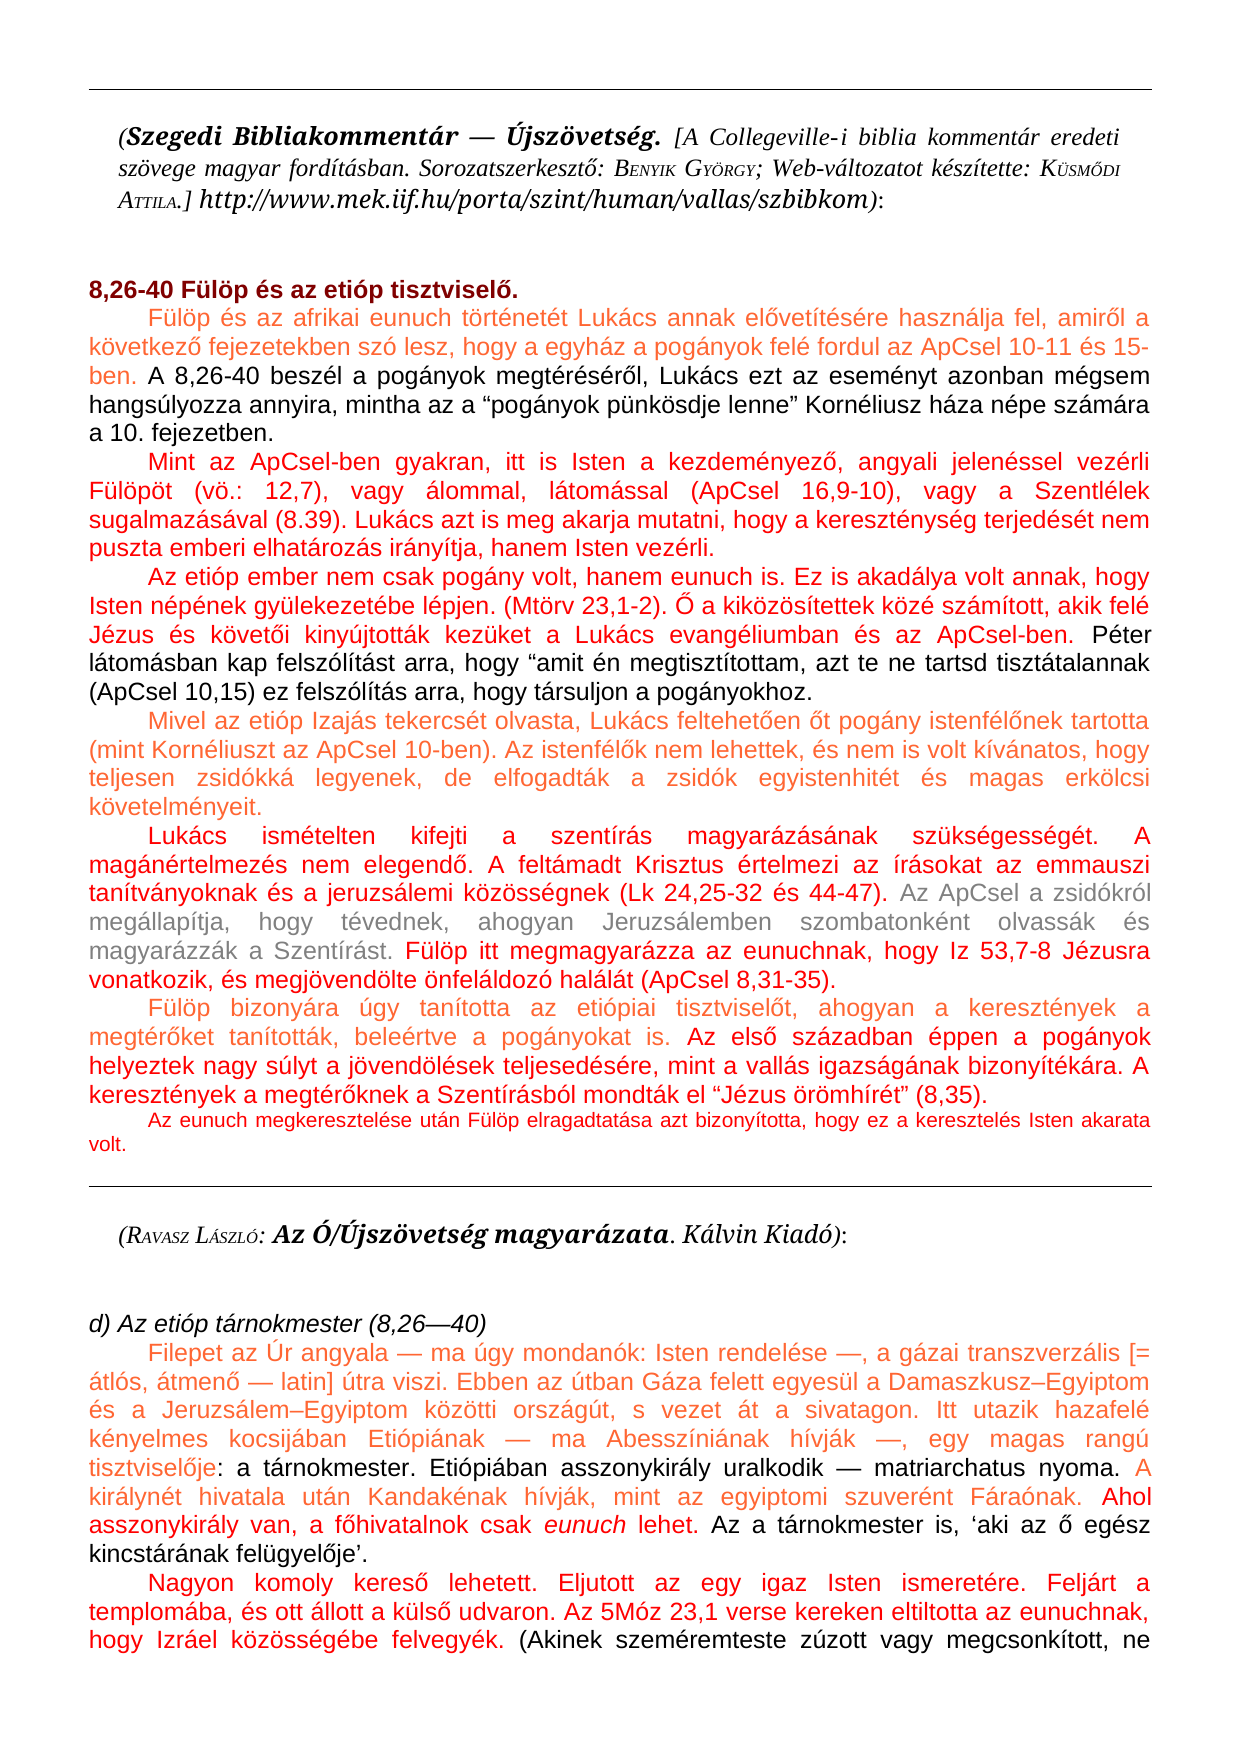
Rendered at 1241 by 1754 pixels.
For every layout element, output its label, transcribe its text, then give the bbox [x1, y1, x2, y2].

text Mivel az etióp Izajás tekercsét olvasta, Lukács feltehetően őt pogány istenfélőnek tartotta (mint Kornéliuszt az ApCsel 10-ben). Az istenfélők nem lehettek, és nem is volt kívánatos, hogy teljesen zsidókká legyenek, de elfogadták a zsidók egyistenhitét és magas erkölcsi követelményeit. [88, 706, 1152, 821]
text (Szegedi Bibliakommentár ― Újszövetség. [A Collegeville‑i biblia kommentár eredeti szövege magyar fordításban. Sorozatszerkesztő: Benyik György; Web-változatot készítette: Küsmődi Attila.] http://www.mek.iif.hu/porta/szint/human/vallas/szbibkom): [88, 90, 1152, 245]
text Mint az ApCsel-ben gyakran, itt is Isten a kezdeményező, angyali jelenéssel vezérli Fülöpöt (vö.: 12,7), vagy álommal, látomással (ApCsel 16,9-10), vagy a Szentlélek sugalmazásával (8.39). Lukács azt is meg akarja mutatni, hogy a kereszténység terjedését nem puszta emberi elhatározás irányítja, hanem Isten vezérli. [88, 447, 1152, 562]
text Az eunuch megkeresztelése után Fülöp elragadtatása azt bizonyította, hogy ez a keresztelés Isten akarata volt. [88, 1108, 1152, 1156]
text Fülöp bizonyára úgy tanította az etiópiai tisztviselőt, ahogyan a keresztények a megtérőket tanították, beleértve a pogányokat is. Az első században éppen a pogányok helyeztek nagy súlyt a jövendölések teljesedésére, mint a vallás igazságának bizonyítékára. A keresztények a megtérőknek a Szentírásból mondták el “Jézus örömhírét” (8,35). [88, 993, 1152, 1108]
text Fülöp és az afrikai eunuch történetét Lukács annak elővetítésére használja fel, amiről a következő fejezetekben szó lesz, hogy a egyház a pogányok felé fordul az ApCsel 10-11 és 15-ben. A 8,26-40 beszél a pogányok megtéréséről, Lukács ezt az eseményt azonban mégsem hangsúlyozza annyira, mintha az a “pogányok pünkösdje lenne” Kornéliusz háza népe számára a 10. fejezetben. [88, 303, 1152, 447]
text Az etióp ember nem csak pogány volt, hanem eunuch is. Ez is akadálya volt annak, hogy Isten népének gyülekezetébe lépjen. (Mtörv 23,1-2). Ő a kiközösítettek közé számított, akik felé Jézus és követői kinyújtották kezüket a Lukács evangéliumban és az ApCsel-ben. Péter látomásban kap felszólítást arra, hogy “amit én megtisztítottam, azt te ne tartsd tisztátalannak (ApCsel 10,15) ez felszólítás arra, hogy társuljon a pogányokhoz. [88, 562, 1152, 706]
text Lukács ismételten kifejti a szentírás magyarázásának szükségességét. A magánértelmezés nem elegendő. A feltámadt Krisztus értelmezi az írásokat az emmauszi tanítványoknak és a jeruzsálemi közösségnek (Lk 24,25-32 és 44-47). Az ApCsel a zsidókról megállapítja, hogy tévednek, ahogyan Jeruzsálemben szombatonként olvassák és magyarázzák a Szentírást. Fülöp itt megmagyarázza az eunuchnak, hogy Iz 53,7-8 Jézusra vonatkozik, és megjövendölte önfeláldozó halálát (ApCsel 8,31-35). [88, 821, 1152, 993]
text (Ravasz László: Az Ó/Újszövetség magyarázata. Kálvin Kiadó): [88, 1187, 1152, 1280]
text 8,26-40 Fülöp és az etióp tisztviselő. [88, 275, 1152, 303]
text d) Az etióp tárnokmester (8,26―40) [88, 1309, 1152, 1338]
text Filepet az Úr angyala ― ma úgy mondanók: Isten rendelése ―, a gázai transzverzális [= átlós, átmenő ― latin] útra viszi. Ebben az útban Gáza felett egyesül a Damaszkusz–Egyiptom és a Jeruzsálem–Egyiptom közötti országút, s vezet át a sivatagon. Itt utazik hazafelé kényelmes kocsijában Etiópiának — ma Abesszíniának hívják —, egy magas rangú tisztviselője: a tárnokmester. Etiópiában asszonykirály uralkodik — matriarchatus nyoma. A királynét hivatala után Kandakénak hívják, mint az egyiptomi szuverént Fáraónak. Ahol asszonykirály van, a főhivatalnok csak eunuch lehet. Az a tárnokmester is, ‘aki az ő egész kincstárának felügyelője’. [88, 1338, 1152, 1568]
text Nagyon komoly kereső lehetett. Eljutott az egy igaz Isten ismeretére. Feljárt a templomába, és ott állott a külső udvaron. Az 5Móz 23,1 verse kereken eltiltotta az eunuchnak, hogy Izráel közösségébe felvegyék. (Akinek szeméremteste zúzott vagy megcsonkított, ne [88, 1568, 1152, 1654]
